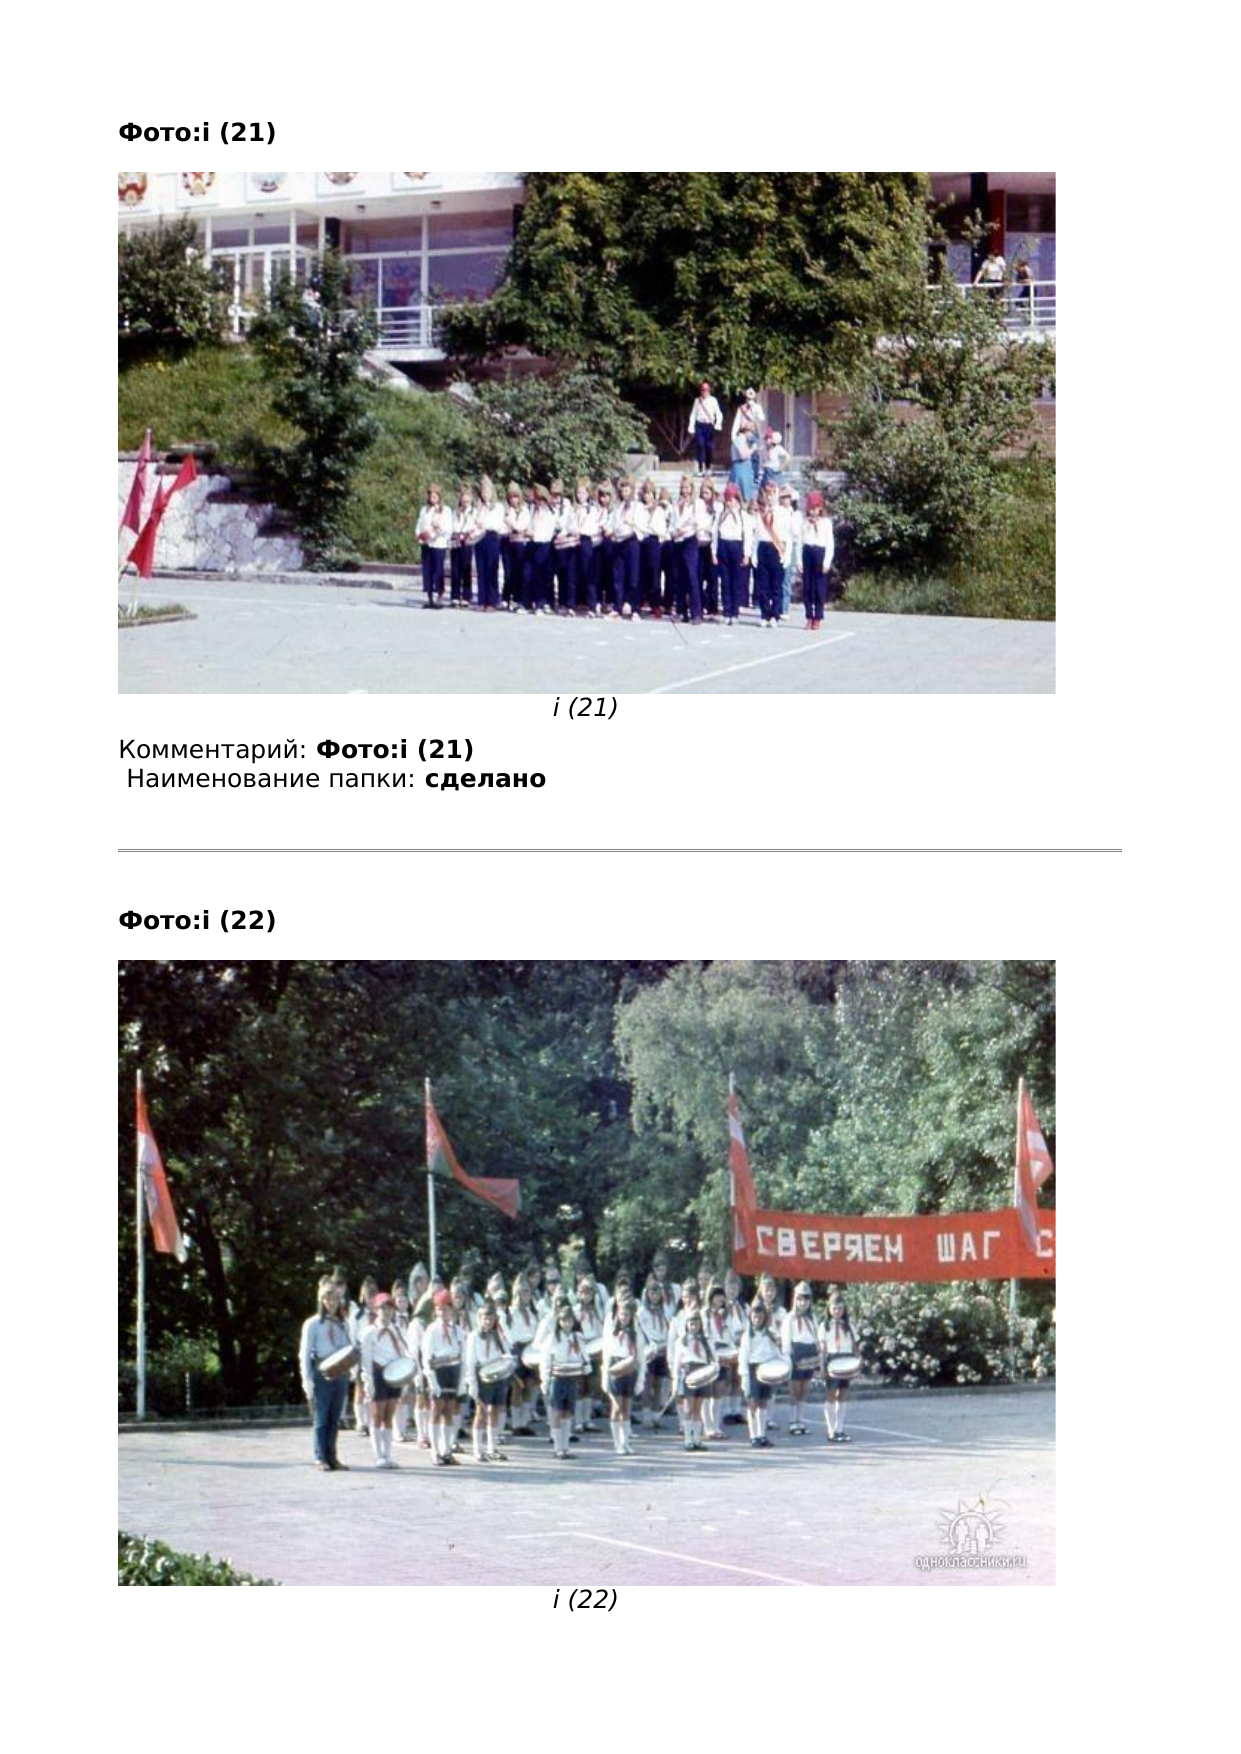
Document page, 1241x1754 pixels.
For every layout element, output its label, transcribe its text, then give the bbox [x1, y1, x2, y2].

subtitle Фото:i (22) [118, 906, 1122, 935]
text Комментарий: Фото:i (21) Наименование папки: сделано [118, 735, 1122, 822]
text i (22) [118, 1586, 1056, 1614]
picture [118, 960, 1056, 1586]
picture [118, 172, 1056, 694]
subtitle Фото:i (21) [118, 118, 1122, 147]
text i (21) [118, 694, 1056, 722]
